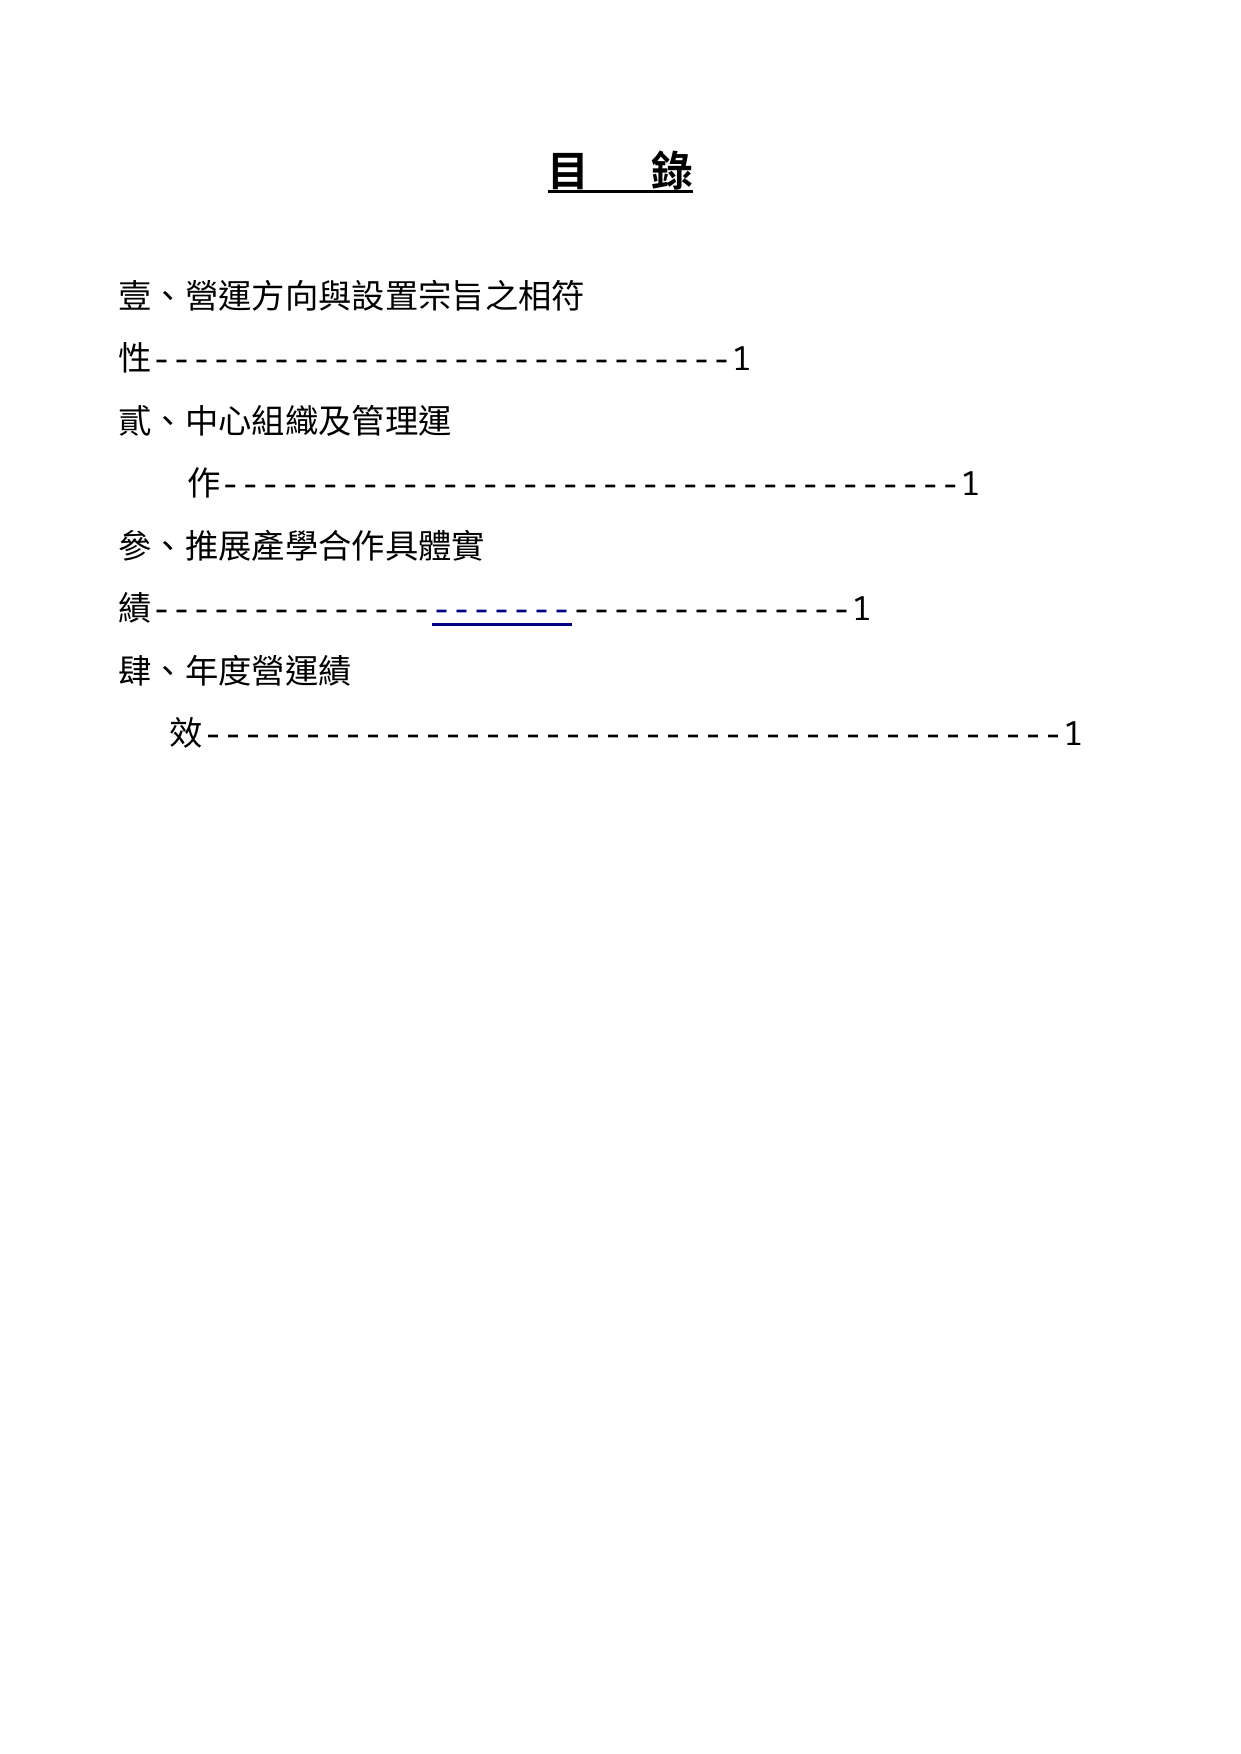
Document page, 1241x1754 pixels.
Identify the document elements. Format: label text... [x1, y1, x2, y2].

text 肆、年度營運績效-------------------------------------------1 [118, 627, 1122, 752]
text 壹、營運方向與設置宗旨之相符性-----------------------------1 [118, 252, 1122, 377]
text 貳、中心組織及管理運作-------------------------------------1 [118, 377, 1122, 502]
text 目 錄 [118, 127, 1122, 189]
text 參、推展產學合作具體實績-----------------------------------1 [118, 502, 1122, 627]
